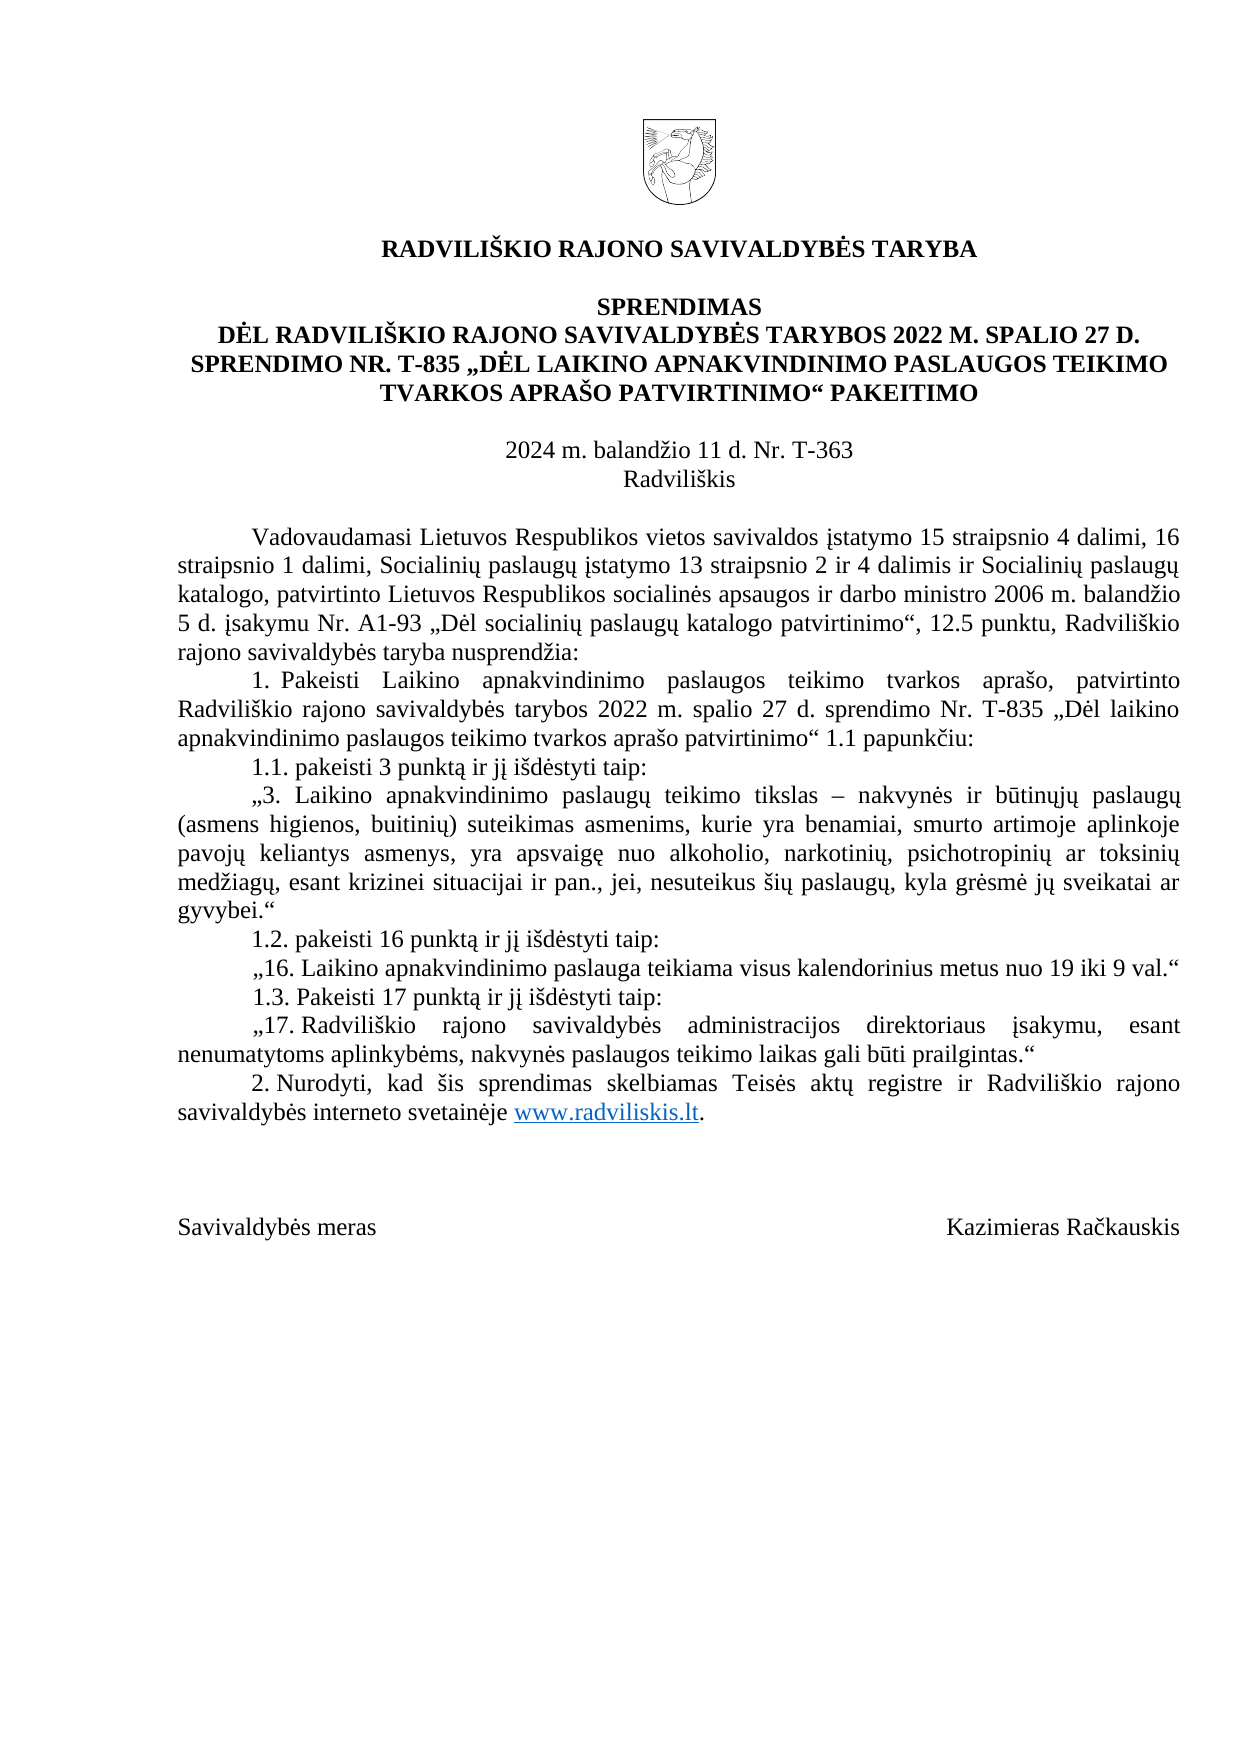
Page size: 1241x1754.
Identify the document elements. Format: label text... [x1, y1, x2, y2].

text RADVILIŠKIO RAJONO SAVIVALDYBĖS TARYBA [177, 234, 1181, 263]
text „3. Laikino apnakvindinimo paslaugų teikimo tikslas – nakvynės ir būtinųjų paslaugų (asmens higienos, buitinių) suteikimas asmenims, kurie yra benamiai, smurto artimoje aplinkoje pavojų keliantys asmenys, yra apsvaigę nuo alkoholio, narkotinių, psichotropinių ar toksinių medžiagų, esant krizinei situacijai ir pan., jei, nesuteikus šių paslaugų, kyla grėsmė jų sveikatai ar gyvybei.“ [177, 781, 1181, 924]
text „16. Laikino apnakvindinimo paslauga teikiama visus kalendorinius metus nuo 19 iki 9 val.“ [177, 953, 1181, 982]
text 1. Pakeisti Laikino apnakvindinimo paslaugos teikimo tvarkos aprašo, patvirtinto Radviliškio rajono savivaldybės tarybos 2022 m. spalio 27 d. sprendimo Nr. T-835 „Dėl laikino apnakvindinimo paslaugos teikimo tvarkos aprašo patvirtinimo“ 1.1 papunkčiu: [177, 666, 1181, 752]
text 1.3. Pakeisti 17 punktą ir jį išdėstyti taip: [177, 982, 1181, 1011]
text 2. Nurodyti, kad šis sprendimas skelbiamas Teisės aktų registre ir Radviliškio rajono savivaldybės interneto svetainėje www.radviliskis.lt. [177, 1068, 1181, 1126]
text Vadovaudamasi Lietuvos Respublikos vietos savivaldos įstatymo 15 straipsnio 4 dalimi, 16 straipsnio 1 dalimi, Socialinių paslaugų įstatymo 13 straipsnio 2 ir 4 dalimis ir Socialinių paslaugų katalogo, patvirtinto Lietuvos Respublikos socialinės apsaugos ir darbo ministro 2006 m. balandžio 5 d. įsakymu Nr. A1-93 „Dėl socialinių paslaugų katalogo patvirtinimo“, 12.5 punktu, Radviliškio rajono savivaldybės taryba nusprendžia: [177, 522, 1181, 666]
text SPRENDIMAS [177, 292, 1181, 321]
text „17. Radviliškio rajono savivaldybės administracijos direktoriaus įsakymu, esant nenumatytoms aplinkybėms, nakvynės paslaugos teikimo laikas gali būti prailgintas.“ [177, 1011, 1181, 1068]
text DĖL RADVILIŠKIO RAJONO SAVIVALDYBĖS TARYBOS 2022 M. SPALIO 27 D. SPRENDIMO NR. t-835 „DĖL LAIKINO APNAKVINDINIMO PASLAUGOS TEIKIMO TVARKOS APRAŠO PATVIRTINIMO“ PAKEITIMO [177, 321, 1181, 407]
text 2024 m. balandžio 11 d. Nr. T-363 [177, 436, 1181, 464]
text Savivaldybės meras Kazimieras Račkauskis [177, 1212, 1181, 1241]
text 1.2. pakeisti 16 punktą ir jį išdėstyti taip: [177, 924, 1181, 953]
text Radviliškis [177, 464, 1181, 493]
text 1.1. pakeisti 3 punktą ir jį išdėstyti taip: [177, 752, 1181, 781]
